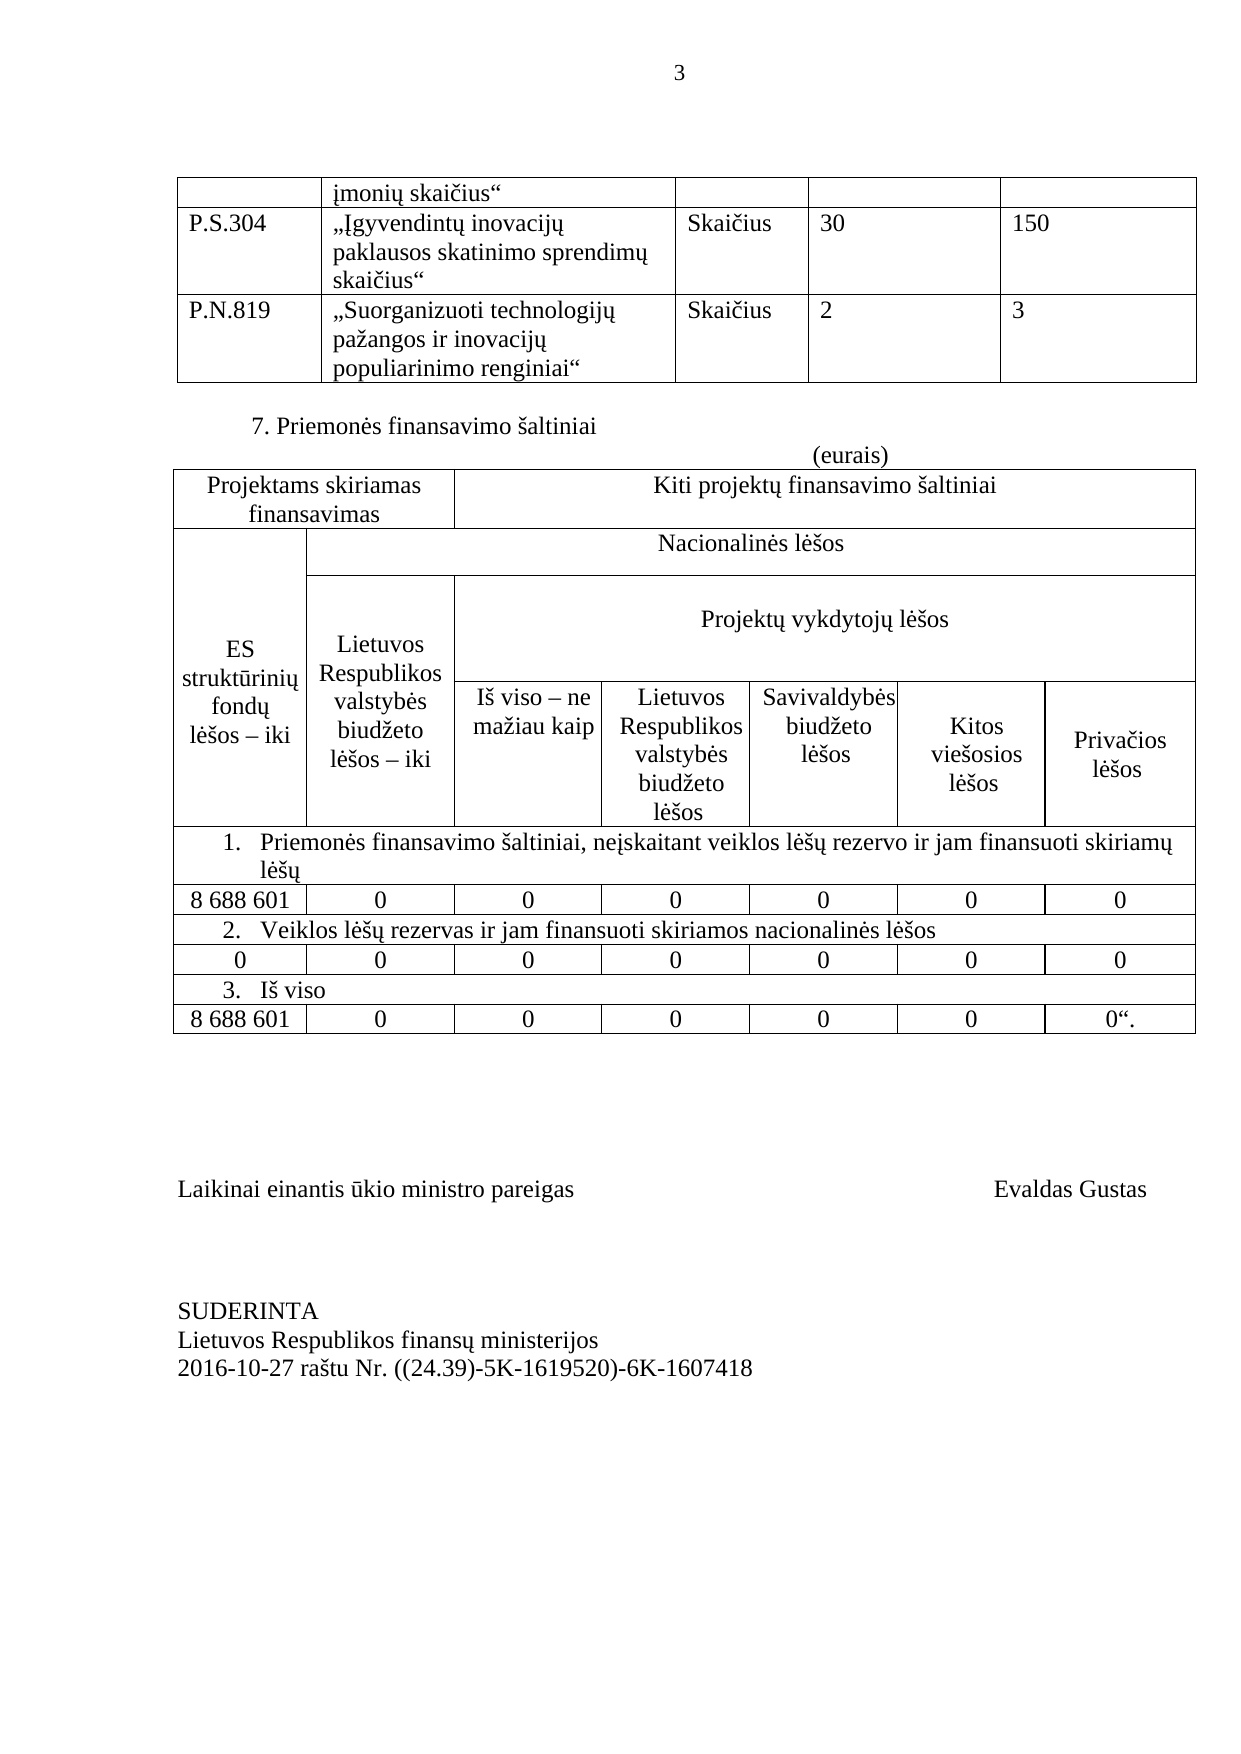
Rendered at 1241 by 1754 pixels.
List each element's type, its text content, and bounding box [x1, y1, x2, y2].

table_cell 0“. [1046, 1005, 1195, 1033]
table_cell [178, 178, 321, 207]
table_cell 3 [1001, 295, 1196, 382]
table_cell Skaičius [676, 208, 808, 294]
table_cell 0 [602, 885, 749, 914]
table_cell 0 [1046, 945, 1195, 974]
table_header Kiti projektų finansavimo šaltiniai [455, 470, 1195, 527]
table_cell 0 [455, 885, 601, 914]
table_cell 0 [750, 945, 897, 974]
table_cell Nacionalinės lėšos [307, 529, 1195, 575]
table_cell Savivaldybės biudžeto lėšos [750, 682, 897, 826]
table_cell Projektų vykdytojų lėšos [455, 576, 1195, 681]
table_cell 30 [809, 208, 1000, 294]
table_cell 0 [898, 1005, 1044, 1033]
text 2016-10-27 raštu Nr. ((24.39)-5K-1619520)-6K-1607418 [177, 1353, 1181, 1382]
table_cell 0 [455, 945, 601, 974]
table_cell 0 [174, 945, 306, 974]
table_cell 1. Priemonės finansavimo šaltiniai, neįskaitant veiklos lėšų rezervo ir jam finansuoti skiriamų lėšų [174, 827, 1195, 884]
table_cell 0 [455, 1005, 601, 1033]
text 7. Priemonės finansavimo šaltiniai [177, 411, 1181, 440]
table_cell ES struktūrinių fondų lėšos – iki [174, 529, 306, 826]
table_cell [1001, 178, 1196, 207]
table_cell Lietuvos Respublikos valstybės biudžeto lėšos [602, 682, 749, 826]
table_cell Iš viso – ne mažiau kaip [455, 682, 601, 826]
table_cell Lietuvos Respublikos valstybės biudžeto lėšos – iki [307, 576, 454, 826]
table_cell 0 [1046, 885, 1195, 914]
table_cell 8 688 601 [174, 1005, 306, 1033]
table_cell P.S.304 [178, 208, 321, 294]
text Lietuvos Respublikos finansų ministerijos [177, 1325, 1181, 1353]
text Laikinai einantis ūkio ministro pareigas Evaldas Gustas [177, 1174, 1211, 1203]
table_cell 8 688 601 [174, 885, 306, 914]
table_cell 150 [1001, 208, 1196, 294]
table_cell P.N.819 [178, 295, 321, 382]
table_cell 0 [750, 1005, 897, 1033]
table_cell 0 [307, 885, 454, 914]
table_cell Privačios lėšos [1046, 682, 1195, 826]
table_cell 2. Veiklos lėšų rezervas ir jam finansuoti skiriamos nacionalinės lėšos [174, 915, 1195, 944]
table_header Projektams skiriamas finansavimas [174, 470, 454, 527]
table_cell 0 [602, 945, 749, 974]
table_cell „Įgyvendintų inovacijų paklausos skatinimo sprendimų skaičius“ [322, 208, 675, 294]
table_cell [809, 178, 1000, 207]
table_cell 0 [307, 1005, 454, 1033]
table_cell „Suorganizuoti technologijų pažangos ir inovacijų populiarinimo renginiai“ [322, 295, 675, 382]
table_cell 3. Iš viso [174, 975, 1195, 1003]
table_cell 0 [602, 1005, 749, 1033]
text (eurais) [177, 440, 904, 469]
table_cell Skaičius [676, 295, 808, 382]
table_cell Kitos viešosios lėšos [898, 682, 1044, 826]
table_cell įmonių skaičius“ [322, 178, 675, 207]
table_cell 0 [307, 945, 454, 974]
table_cell [676, 178, 808, 207]
table_cell 0 [898, 885, 1044, 914]
table_cell 0 [750, 885, 897, 914]
table_cell 0 [898, 945, 1044, 974]
text SUDERINTA [177, 1296, 1181, 1325]
table_cell 2 [809, 295, 1000, 382]
